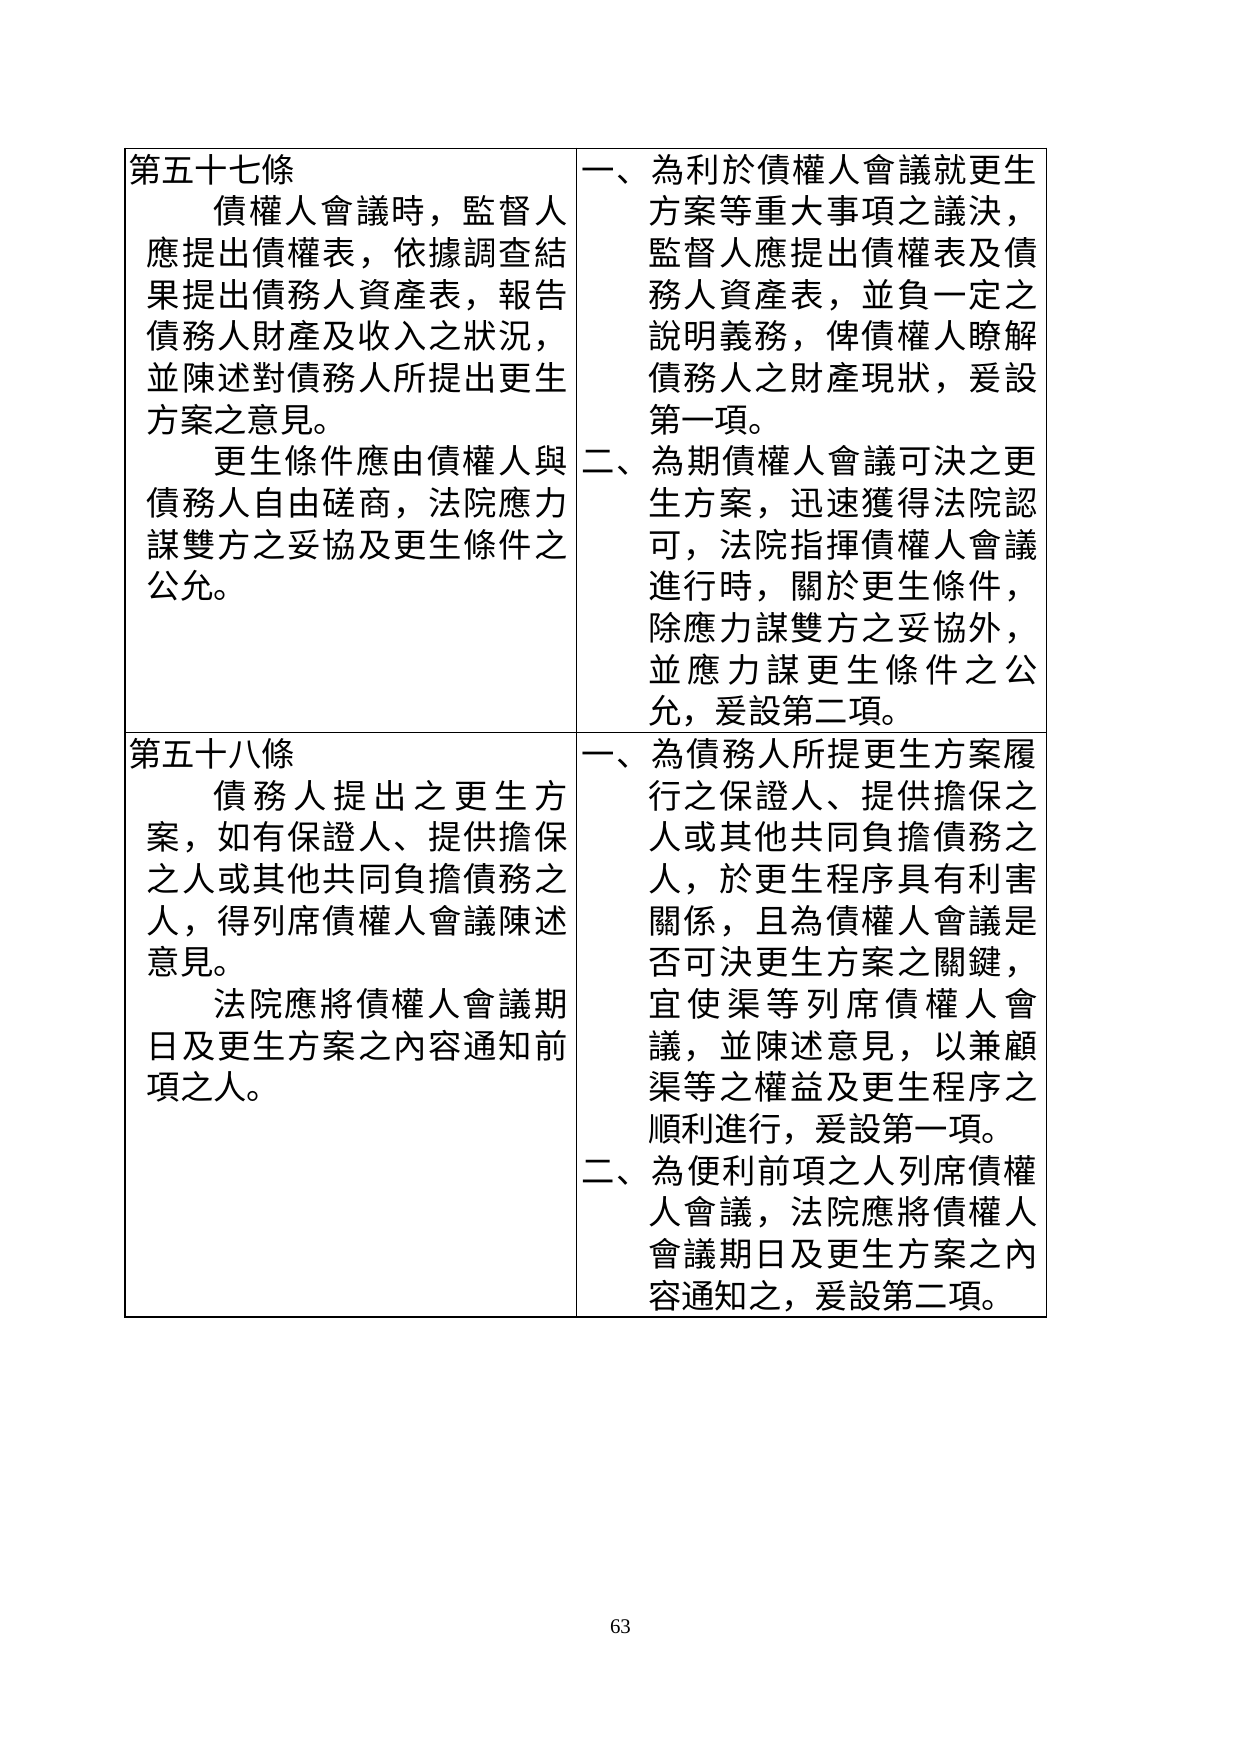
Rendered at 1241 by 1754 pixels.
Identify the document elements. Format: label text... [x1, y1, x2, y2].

table_cell 第五十八條 債務人提出之更生方案，如有保證人、提供擔保之人或其他共同負擔債務之人，得列席債權人會議陳述意見。 法院應將債權人會議期日及更生方案之內容通知前項之人。 [126, 733, 576, 1316]
table_cell 第五十七條 債權人會議時，監督人應提出債權表，依據調查結果提出債務人資產表，報告債務人財產及收入之狀況，並陳述對債務人所提出更生方案之意見。 更生條件應由債權人與債務人自由磋商，法院應力謀雙方之妥協及更生條件之公允。 [126, 149, 576, 732]
table_cell 一、為債務人所提更生方案履行之保證人、提供擔保之人或其他共同負擔債務之人，於更生程序具有利害關係，且為債權人會議是否可決更生方案之關鍵，宜使渠等列席債權人會議，並陳述意見，以兼顧渠等之權益及更生程序之順利進行，爰設第一項。 二、為便利前項之人列席債權人會議，法院應將債權人會議期日及更生方案之內容通知之，爰設第二項。 [577, 733, 1046, 1316]
table_cell 一、為利於債權人會議就更生方案等重大事項之議決，監督人應提出債權表及債務人資產表，並負一定之說明義務，俾債權人瞭解債務人之財產現狀，爰設第一項。 二、為期債權人會議可決之更生方案，迅速獲得法院認可，法院指揮債權人會議進行時，關於更生條件，除應力謀雙方之妥協外，並應力謀更生條件之公允，爰設第二項。 [577, 149, 1046, 732]
